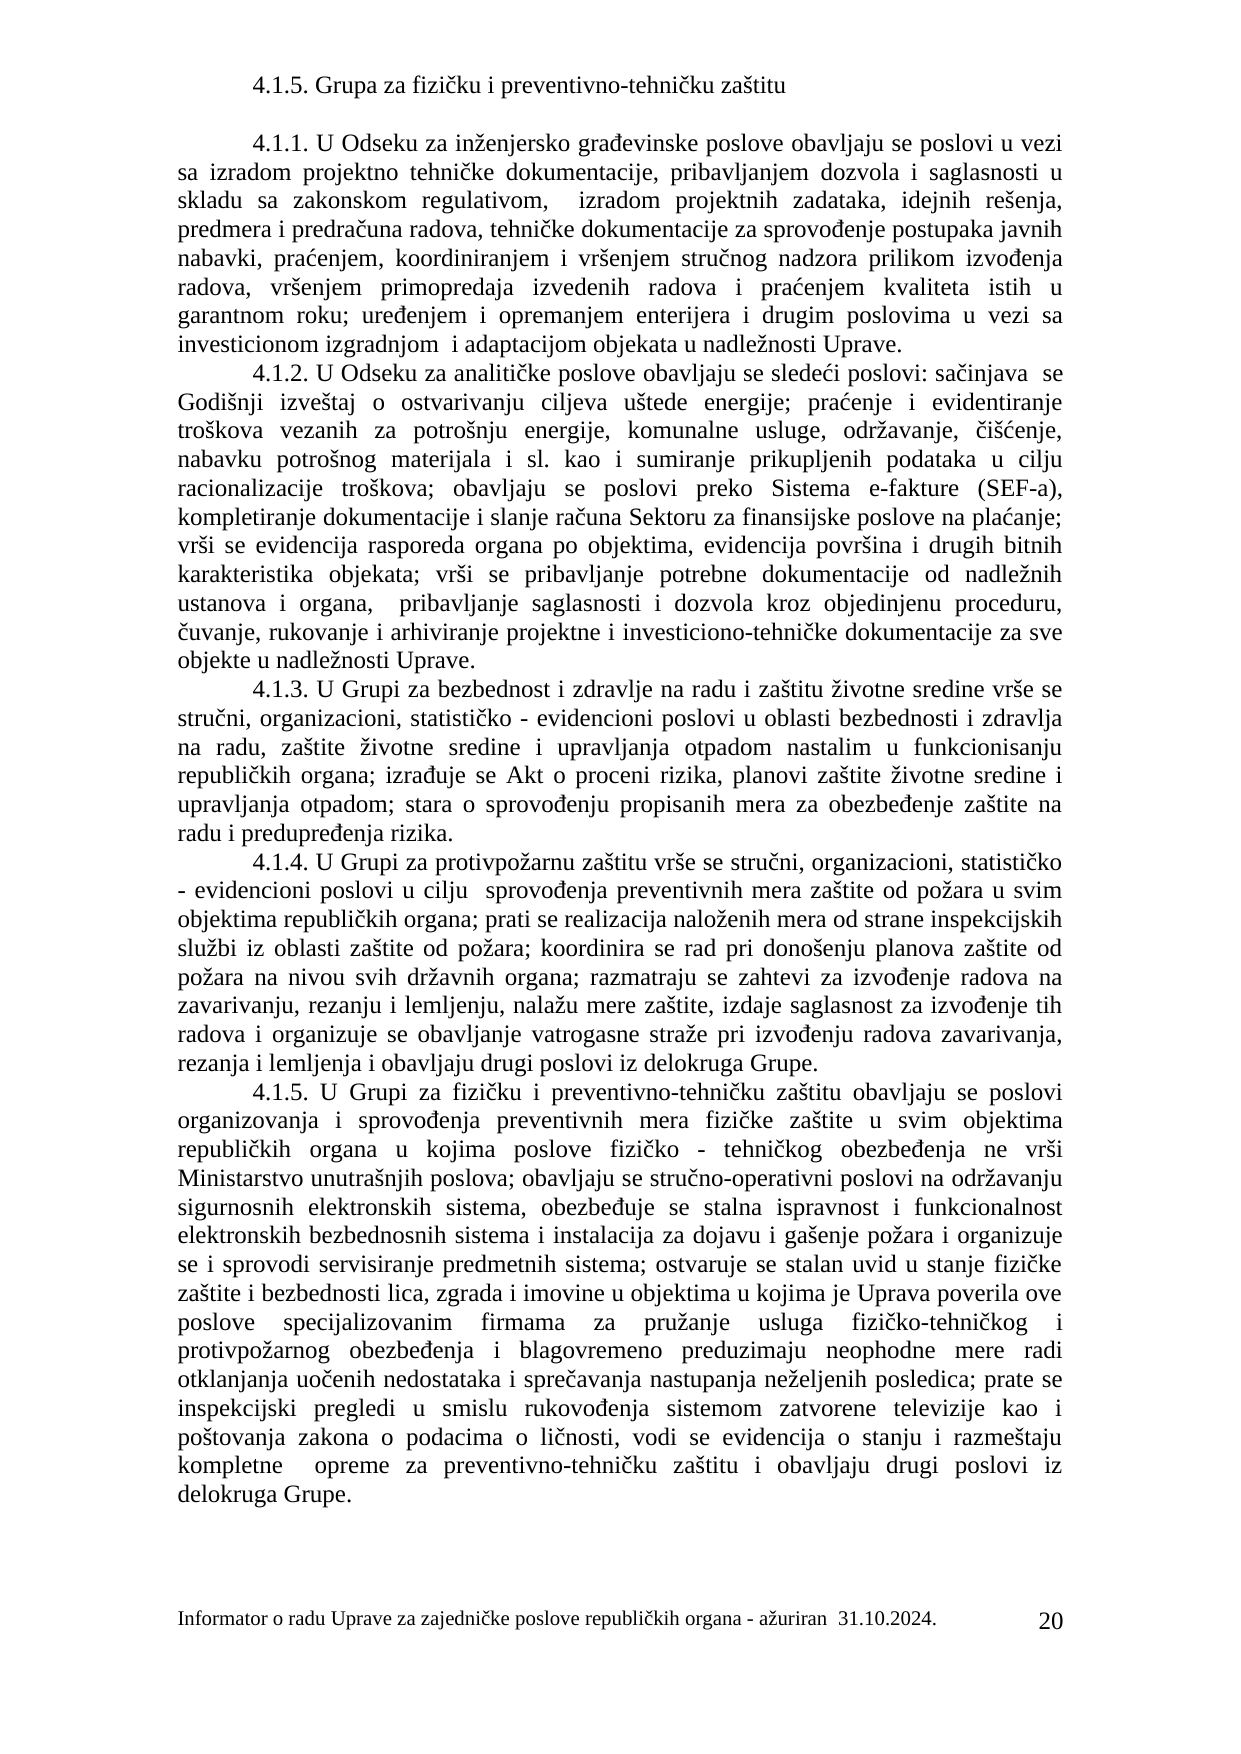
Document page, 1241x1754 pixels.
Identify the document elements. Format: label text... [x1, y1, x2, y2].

subtitle 4.1.4. U Grupi za protivpožarnu zaštitu vrše se stručni, organizacioni, statističko - evidencioni poslovi u cilju sprovođenja preventivnih mera zaštite od požara u svim objektima republičkih organa; prati se realizacija naloženih mera od strane inspekcijskih službi iz oblasti zaštite od požara; koordinira se rad pri donošenju planova zaštite od požara na nivou svih državnih organa; razmatraju se zahtevi za izvođenje radova na zavarivanju, rezanju i lemljenju, nalažu mere zaštite, izdaje saglasnost za izvođenje tih radova i organizuje se obavljanje vatrogasne straže pri izvođenju radova zavarivanja, rezanja i lemljenja i obavljaju drugi poslovi iz delokruga Grupe. [177, 847, 1063, 1077]
subtitle 4.1.2. U Odseku za analitičke poslove obavljaju se sledeći poslovi: sačinjava se Godišnji izveštaj o ostvarivanju ciljeva uštede energije; praćenje i evidentiranje troškova vezanih za potrošnju energije, komunalne usluge, održavanje, čišćenje, nabavku potrošnog materijala i sl. kao i sumiranje prikupljenih podataka u cilju racionalizacije troškova; obavljaju se poslovi preko Sistema e-fakture (SEF-a), kompletiranje dokumentacije i slanje računa Sektoru za finansijske poslove na plaćanje; vrši se evidencija rasporeda organa po objektima, evidencija površina i drugih bitnih karakteristika objekata; vrši se pribavljanje potrebne dokumentacije od nadležnih ustanova i organa, pribavljanje saglasnosti i dozvola kroz objedinjenu proceduru, čuvanje, rukovanje i arhiviranje projektne i investiciono-tehničke dokumentacije za sve objekte u nadležnosti Uprave. [177, 358, 1063, 674]
subtitle 4.1.5. U Grupi za fizičku i preventivno-tehničku zaštitu obavljaju se poslovi organizovanja i sprovođenja preventivnih mera fizičke zaštite u svim objektima republičkih organa u kojima poslove fizičko - tehničkog obezbeđenja ne vrši Ministarstvo unutrašnjih poslova; obavljaju se stručno-operativni poslovi na održavanju sigurnosnih elektronskih sistema, obezbeđuje se stalna ispravnost i funkcionalnost elektronskih bezbednosnih sistema i instalacija za dojavu i gašenje požara i organizuje se i sprovodi servisiranje predmetnih sistema; ostvaruje se stalan uvid u stanje fizičke zaštite i bezbednosti lica, zgrada i imovine u objektima u kojima je Uprava poverila ove poslove specijalizovanim firmama za pružanje usluga fizičko-tehničkog i protivpožarnog obezbeđenja i blagovremeno preduzimaju neophodne mere radi otklanjanja uočenih nedostataka i sprečavanja nastupanja neželjenih posledica; prate se inspekcijski pregledi u smislu rukovođenja sistemom zatvorene televizije kao i poštovanja zakona o podacima o ličnosti, vodi se evidencija o stanju i razmeštaju kompletne opreme za preventivno-tehničku zaštitu i obavljaju drugi poslovi iz delokruga Grupe. [177, 1077, 1063, 1508]
subtitle 4.1.5. Grupa za fizičku i preventivno-tehničku zaštitu [177, 70, 1063, 99]
subtitle 4.1.1. U Odseku za inženjersko građevinske poslove obavljaju se poslovi u vezi sa izradom projektno tehničke dokumentacije, pribavljanjem dozvola i saglasnosti u skladu sa zakonskom regulativom, izradom projektnih zadataka, idejnih rešenja, predmera i predračuna radova, tehničke dokumentacije za sprovođenje postupaka javnih nabavki, praćenjem, koordiniranjem i vršenjem stručnog nadzora prilikom izvođenja radova, vršenjem primopredaja izvedenih radova i praćenjem kvaliteta istih u garantnom roku; uređenjem i opremanjem enterijera i drugim poslovima u vezi sa investicionom izgradnjom i adaptacijom objekata u nadležnosti Uprave. [177, 128, 1063, 358]
subtitle 4.1.3. U Grupi za bezbednost i zdravlje na radu i zaštitu životne sredine vrše se stručni, organizacioni, statističko - evidencioni poslovi u oblasti bezbednosti i zdravlja na radu, zaštite životne sredine i upravljanja otpadom nastalim u funkcionisanju republičkih organa; izrađuje se Akt o proceni rizika, planovi zaštite životne sredine i upravljanja otpadom; stara o sprovođenju propisanih mera za obezbeđenje zaštite na radu i predupređenja rizika. [177, 674, 1063, 847]
